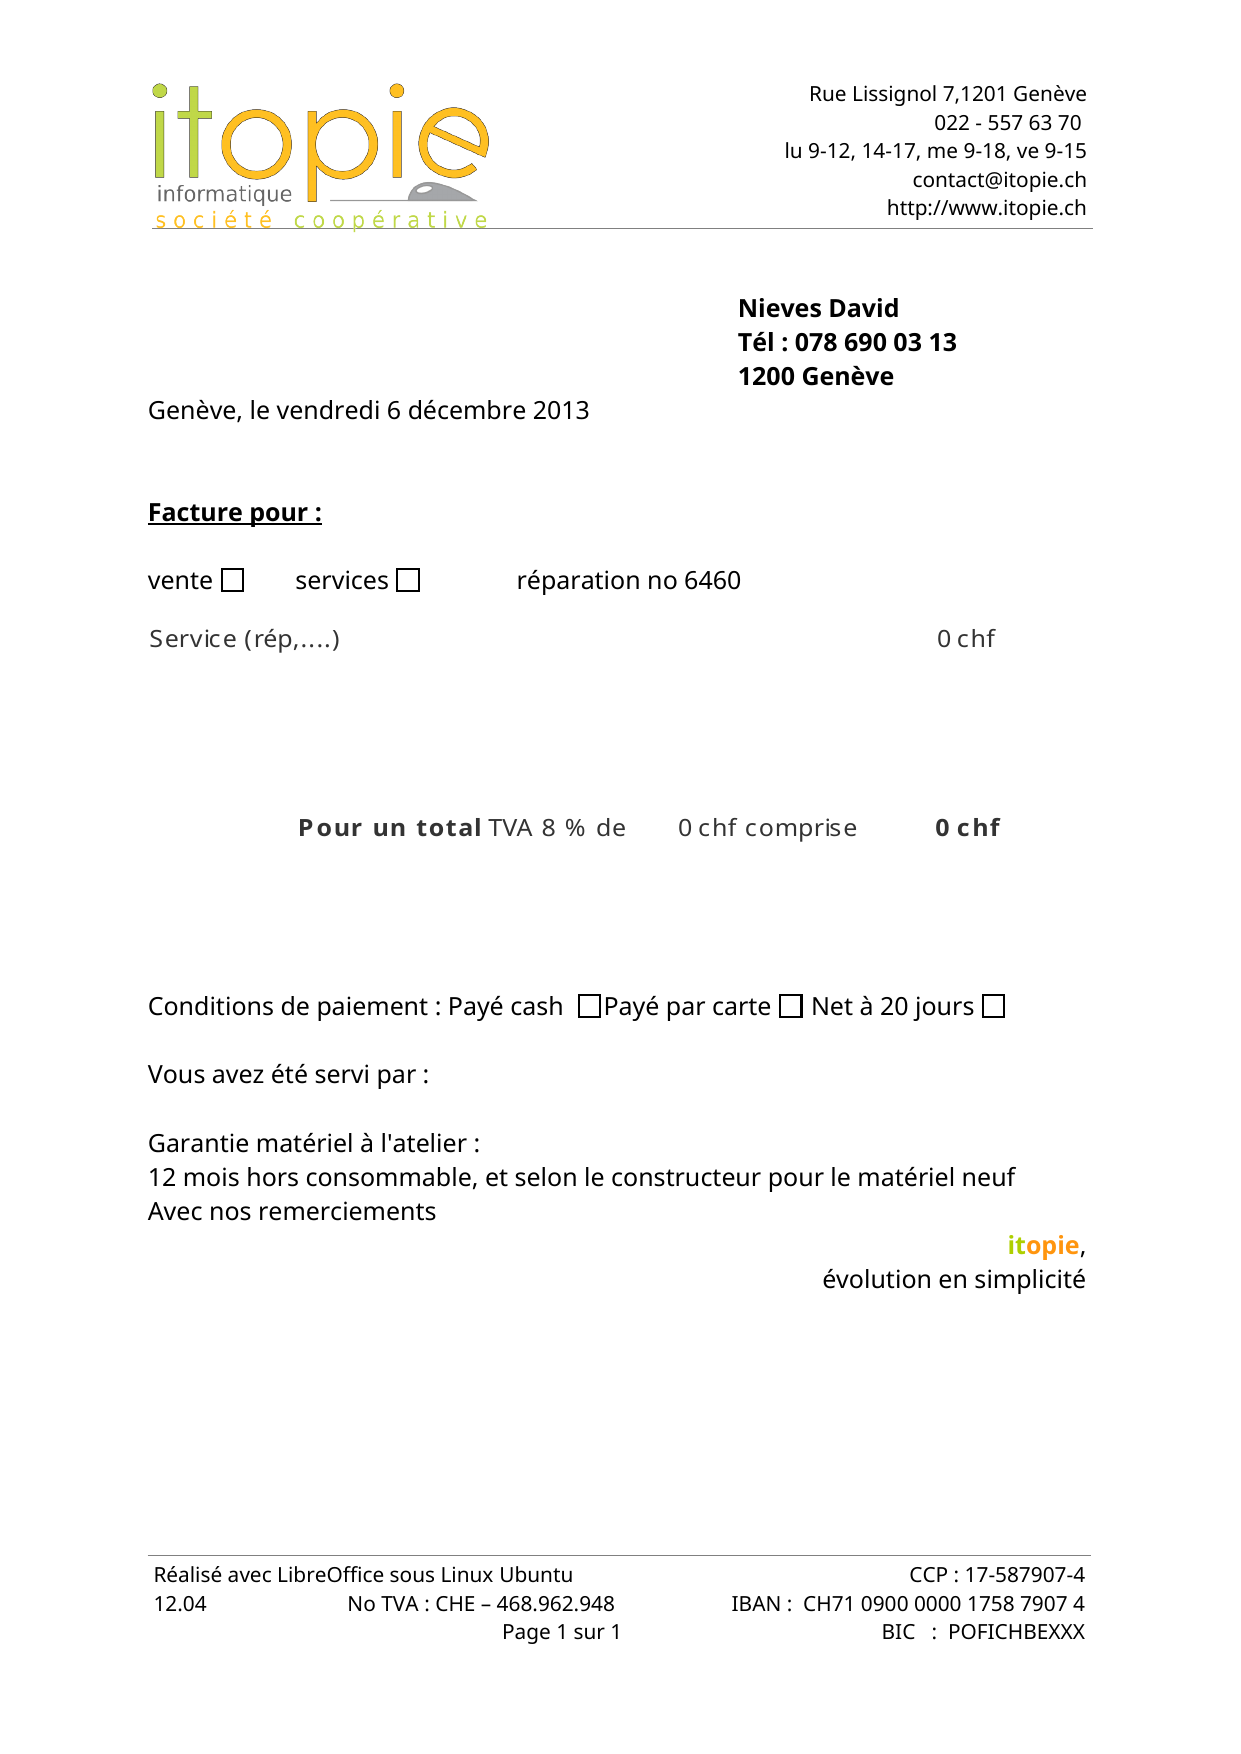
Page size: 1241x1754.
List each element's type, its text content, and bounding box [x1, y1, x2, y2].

text Facture pour : [148, 495, 1093, 529]
text Vous avez été servi par : [148, 1057, 1093, 1091]
text vente services réparation no 6460 [148, 563, 1093, 597]
text itopie, [148, 1227, 1093, 1262]
text 1200 Genève [148, 358, 1093, 392]
text évolution en simplicité [148, 1262, 1093, 1296]
text Nieves David [148, 290, 1093, 324]
text Garantie matériel à l'atelier : [148, 1125, 1093, 1159]
text Genève, le vendredi 6 décembre 2013 [148, 392, 1093, 427]
text 12 mois hors consommable, et selon le constructeur pour le matériel neuf [148, 1159, 1093, 1193]
picture [138, 72, 500, 244]
text Conditions de paiement : Payé cash Payé par carte Net à 20 jours [148, 989, 1093, 1023]
text Tél : 078 690 03 13 [148, 324, 1093, 358]
text Avec nos remerciements [148, 1193, 1093, 1227]
